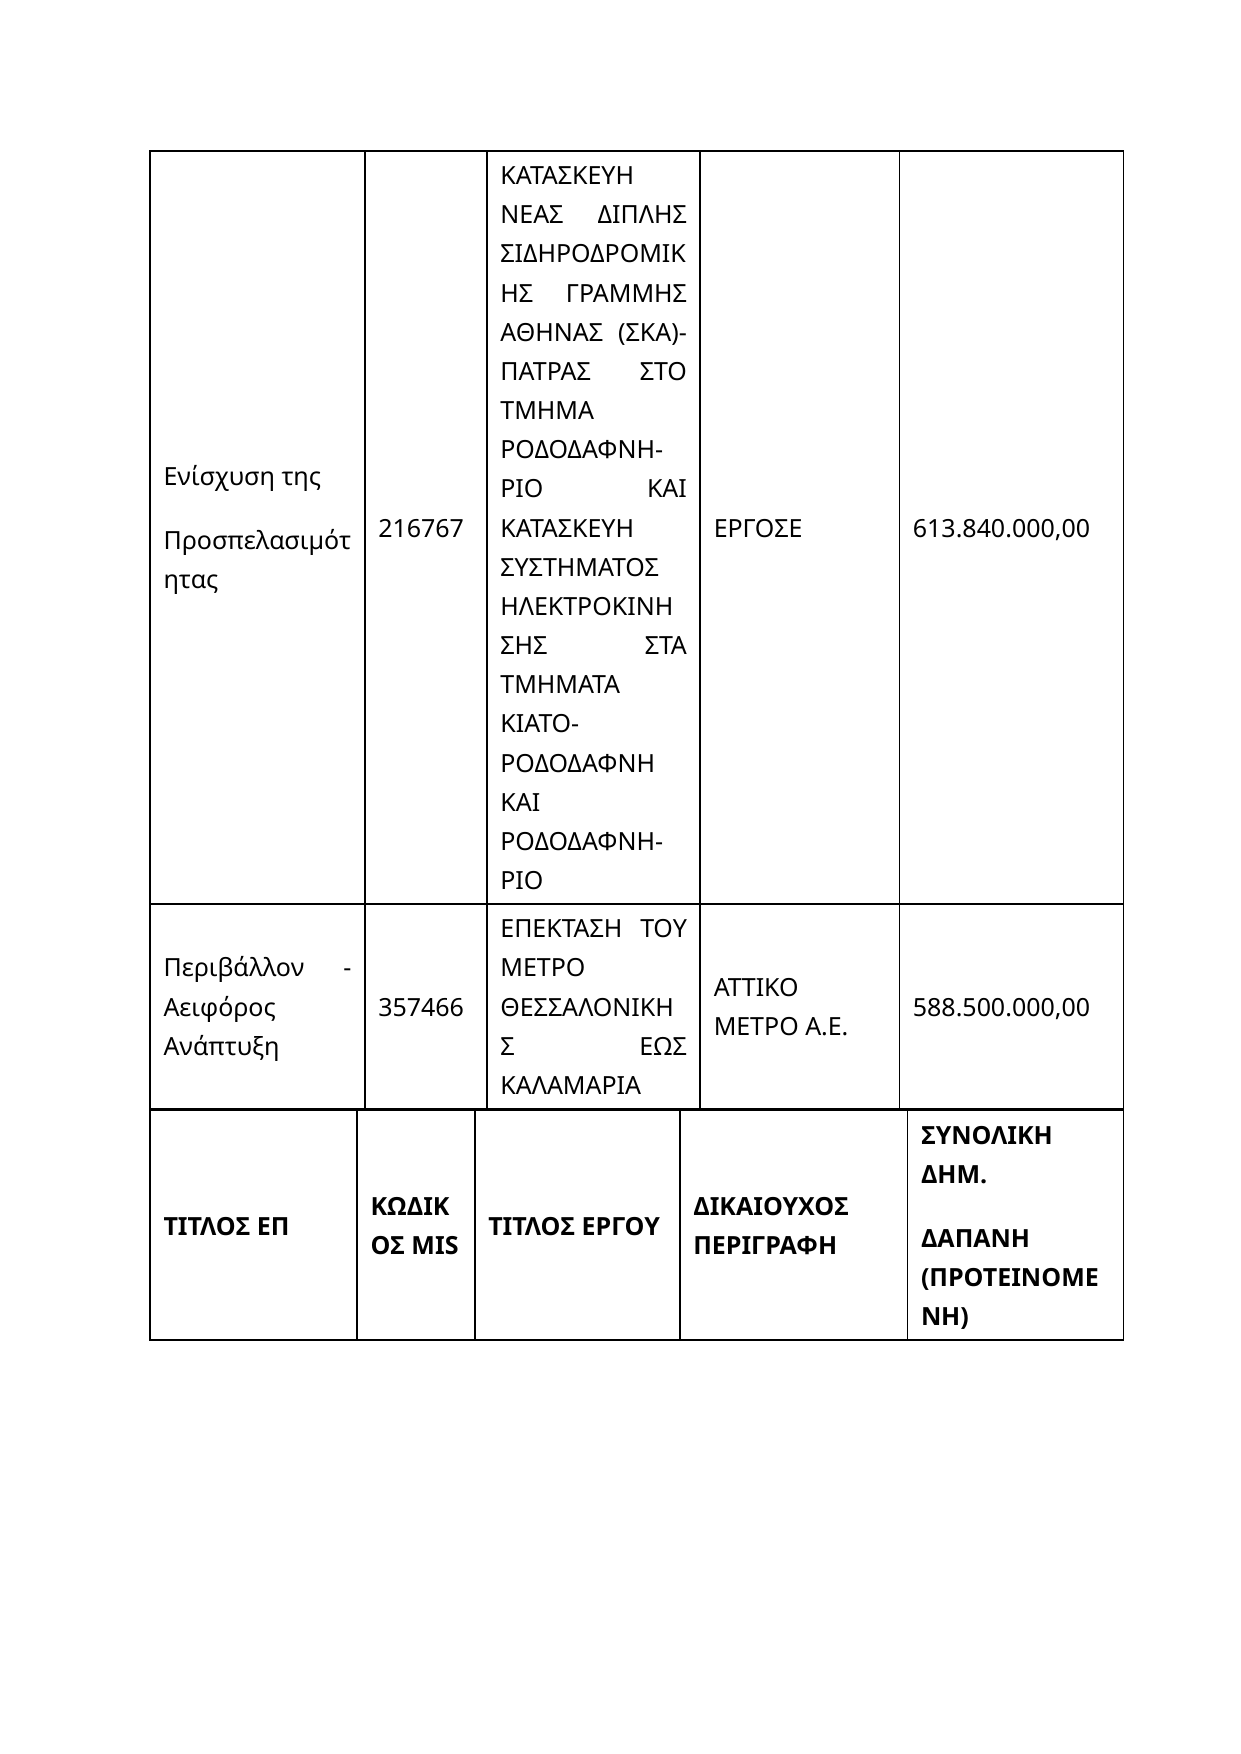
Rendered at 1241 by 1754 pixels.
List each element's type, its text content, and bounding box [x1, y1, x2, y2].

table_cell Περιβάλλον - Αειφόρος Ανάπτυξη [151, 905, 364, 1108]
table_cell ΑΤΤΙΚΟ ΜΕΤΡΟ Α.Ε. [701, 905, 899, 1108]
table_cell 216767 [366, 152, 486, 903]
table_header ΤΙΤΛΟΣ ΕΡΓΟΥ [476, 1111, 679, 1339]
table_cell 613.840.000,00 [900, 152, 1123, 903]
table_header ΤΙΤΛΟΣ ΕΠ [151, 1111, 356, 1339]
table_cell 357466 [366, 905, 486, 1108]
table_cell ΚΑΤΑΣΚΕΥΗ ΝΕΑΣ ΔΙΠΛΗΣ ΣΙΔΗΡΟΔΡΟΜΙΚΗΣ ΓΡΑΜΜΗΣ ΑΘΗΝΑΣ (ΣΚΑ)-ΠΑΤΡΑΣ ΣΤΟ ΤΜΗΜΑ ΡΟΔΟΔΑΦΝΗ-ΡΙΟ ΚΑΙ ΚΑΤΑΣΚΕΥΗ ΣΥΣΤΗΜΑΤΟΣ ΗΛΕΚΤΡΟΚΙΝΗΣΗΣ ΣΤΑ ΤΜΗΜΑΤΑ ΚΙΑΤΟ-ΡΟΔΟΔΑΦΝΗ ΚΑΙ ΡΟΔΟΔΑΦΝΗ-ΡΙΟ [488, 152, 699, 903]
table_header ΣΥΝΟΛΙΚΗ ΔΗΜ. ΔΑΠΑΝΗ (ΠΡΟΤΕΙΝΟΜΕΝΗ) [908, 1111, 1123, 1339]
table_cell ΕΠΕΚΤΑΣΗ ΤΟΥ ΜΕΤΡΟ ΘΕΣΣΑΛΟΝΙΚΗΣ ΕΩΣ ΚΑΛΑΜΑΡΙΑ [488, 905, 699, 1108]
table_cell ΕΡΓΟΣΕ [701, 152, 899, 903]
table_header ΔΙΚΑΙΟΥΧΟΣ ΠΕΡΙΓΡΑΦΗ [681, 1111, 907, 1339]
table_cell Ενίσχυση της Προσπελασιμότητας [151, 152, 364, 903]
table_header ΚΩΔΙΚΟΣ MIS [358, 1111, 474, 1339]
table_cell 588.500.000,00 [900, 905, 1123, 1108]
